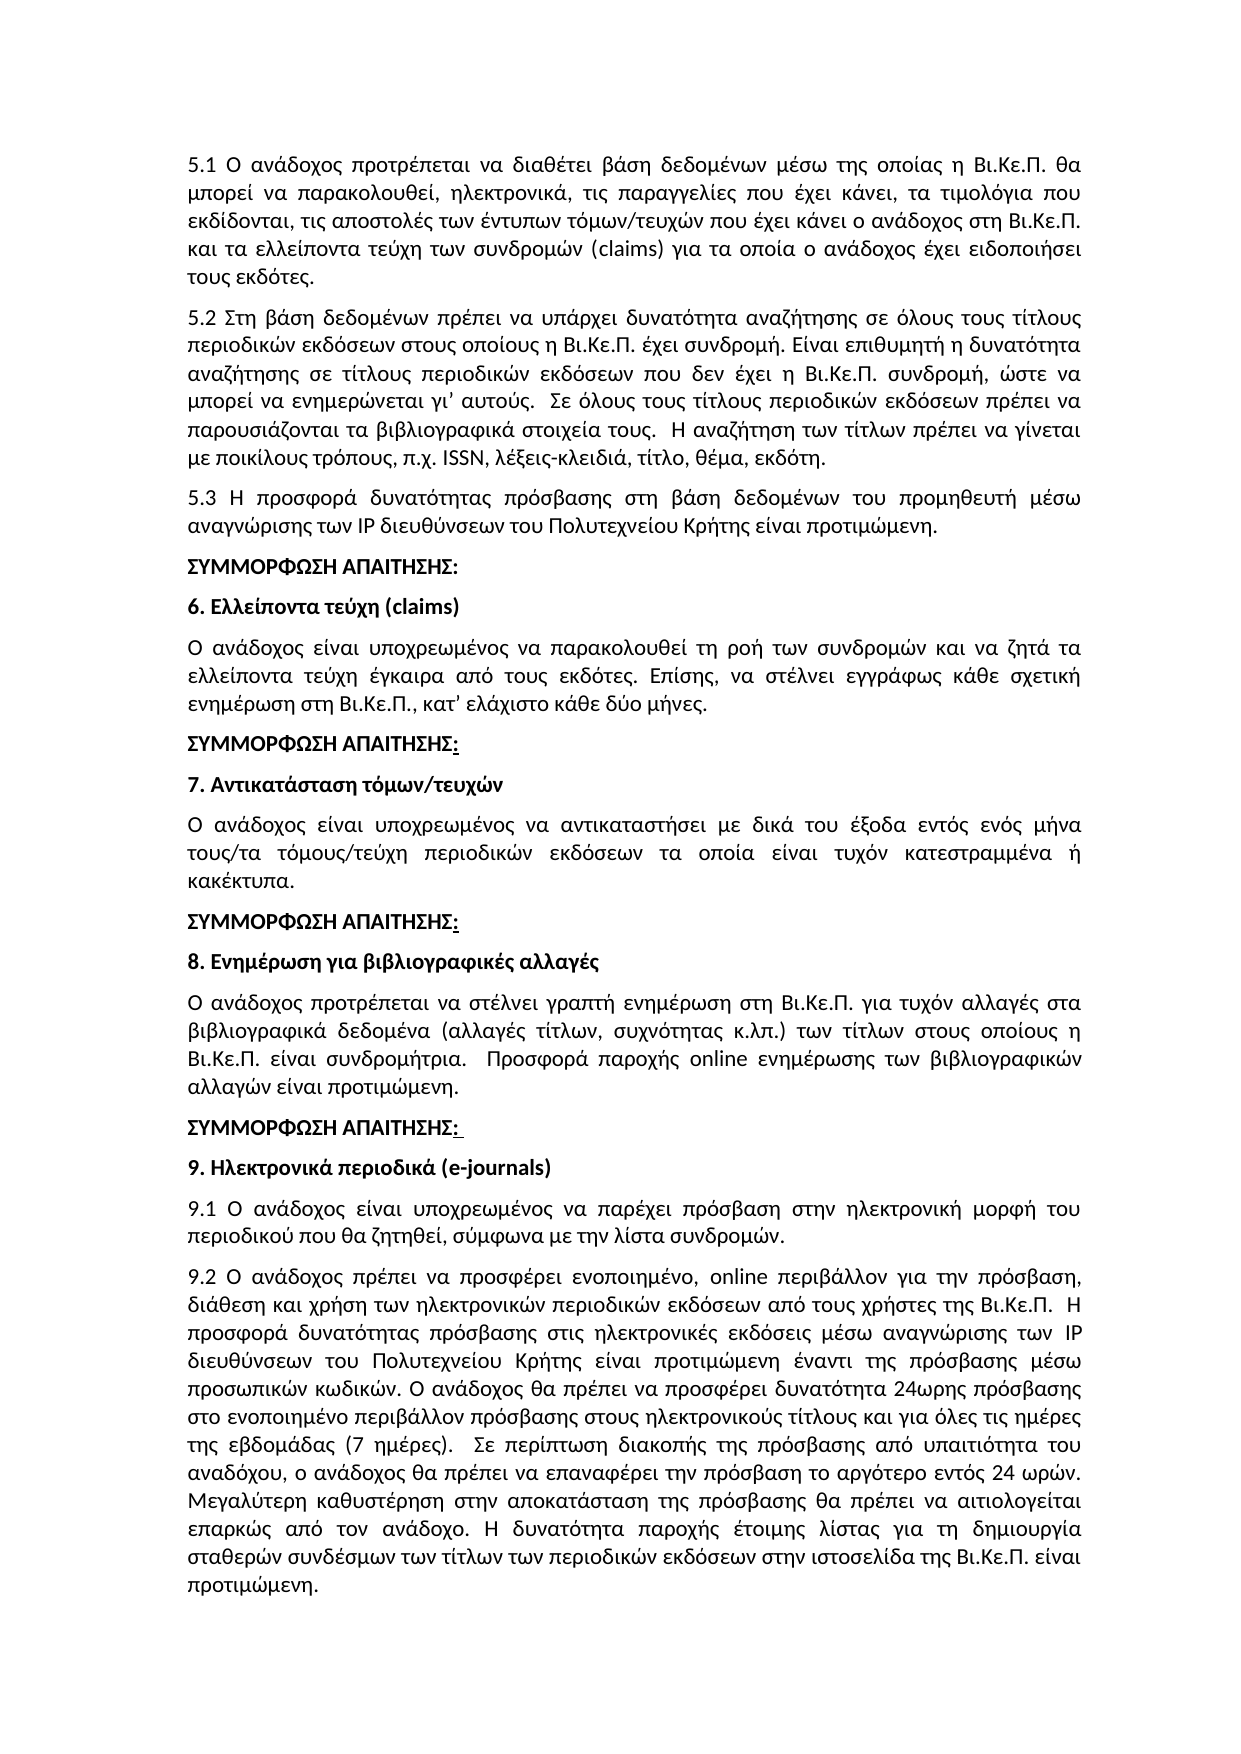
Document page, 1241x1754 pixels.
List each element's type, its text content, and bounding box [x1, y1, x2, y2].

text 7. Αντικατάσταση τόμων/τευχών [187, 770, 1082, 798]
text 9.2 Ο ανάδοχος πρέπει να προσφέρει ενοποιημένο, online περιβάλλον για την πρόσβαση, διάθεση και χρήση των ηλεκτρονικών περιοδικών εκδόσεων από τους χρήστες της Βι.Κε.Π. Η προσφορά δυνατότητας πρόσβασης στις ηλεκτρονικές εκδόσεις μέσω αναγνώρισης των IP διευθύνσεων του Πολυτεχνείου Κρήτης είναι προτιμώμενη έναντι της πρόσβασης μέσω προσωπικών κωδικών. Ο ανάδοχος θα πρέπει να προσφέρει δυνατότητα 24ωρης πρόσβασης στο ενοποιημένο περιβάλλον πρόσβασης στους ηλεκτρονικούς τίτλους και για όλες τις ημέρες της εβδομάδας (7 ημέρες). Σε περίπτωση διακοπής της πρόσβασης από υπαιτιότητα του αναδόχου, ο ανάδοχος θα πρέπει να επαναφέρει την πρόσβαση το αργότερο εντός 24 ωρών. Μεγαλύτερη καθυστέρηση στην αποκατάσταση της πρόσβασης θα πρέπει να αιτιολογείται επαρκώς από τον ανάδοχο. Η δυνατότητα παροχής έτοιμης λίστας για τη δημιουργία σταθερών συνδέσμων των τίτλων των περιοδικών εκδόσεων στην ιστοσελίδα της Βι.Κε.Π. είναι προτιμώμενη. [187, 1262, 1082, 1598]
text ΣΥΜΜΟΡΦΩΣΗ ΑΠΑΙΤΗΣΗΣ: [187, 907, 1082, 935]
text 6. Ελλείποντα τεύχη (claims) [187, 592, 1082, 620]
text 5.3 Η προσφορά δυνατότητας πρόσβασης στη βάση δεδομένων του προμηθευτή μέσω αναγνώρισης των ΙΡ διευθύνσεων του Πολυτεχνείου Κρήτης είναι προτιμώμενη. [187, 483, 1082, 539]
text 9.1 Ο ανάδοχος είναι υποχρεωμένος να παρέχει πρόσβαση στην ηλεκτρονική μορφή του περιοδικού που θα ζητηθεί, σύμφωνα με την λίστα συνδρομών. [187, 1194, 1082, 1250]
text Ο ανάδοχος είναι υποχρεωμένος να αντικαταστήσει με δικά του έξοδα εντός ενός μήνα τους/τα τόμους/τεύχη περιοδικών εκδόσεων τα οποία είναι τυχόν κατεστραμμένα ή κακέκτυπα. [187, 810, 1082, 894]
text ΣΥΜΜΟΡΦΩΣΗ ΑΠΑΙΤΗΣΗΣ: [187, 1113, 1082, 1141]
text Ο ανάδοχος είναι υποχρεωμένος να παρακολουθεί τη ροή των συνδρομών και να ζητά τα ελλείποντα τεύχη έγκαιρα από τους εκδότες. Επίσης, να στέλνει εγγράφως κάθε σχετική ενημέρωση στη Βι.Κε.Π., κατ’ ελάχιστο κάθε δύο μήνες. [187, 633, 1082, 717]
text Ο ανάδοχος προτρέπεται να στέλνει γραπτή ενημέρωση στη Βι.Κε.Π. για τυχόν αλλαγές στα βιβλιογραφικά δεδομένα (αλλαγές τίτλων, συχνότητας κ.λπ.) των τίτλων στους οποίους η Βι.Κε.Π. είναι συνδρομήτρια. Προσφορά παροχής online ενημέρωσης των βιβλιογραφικών αλλαγών είναι προτιμώμενη. [187, 988, 1082, 1100]
text 5.1 Ο ανάδοχος προτρέπεται να διαθέτει βάση δεδομένων μέσω της οποίας η Βι.Κε.Π. θα μπορεί να παρακολουθεί, ηλεκτρονικά, τις παραγγελίες που έχει κάνει, τα τιμολόγια που εκδίδονται, τις αποστολές των έντυπων τόμων/τευχών που έχει κάνει ο ανάδοχος στη Βι.Κε.Π. και τα ελλείποντα τεύχη των συνδρομών (claims) για τα οποία ο ανάδοχος έχει ειδοποιήσει τους εκδότες. [187, 150, 1082, 290]
text 8. Ενημέρωση για βιβλιογραφικές αλλαγές [187, 947, 1082, 976]
text ΣΥΜΜΟΡΦΩΣΗ ΑΠΑΙΤΗΣΗΣ: [187, 729, 1082, 757]
text 5.2 Στη βάση δεδομένων πρέπει να υπάρχει δυνατότητα αναζήτησης σε όλους τους τίτλους περιοδικών εκδόσεων στους οποίους η Βι.Κε.Π. έχει συνδρομή. Είναι επιθυμητή η δυνατότητα αναζήτησης σε τίτλους περιοδικών εκδόσεων που δεν έχει η Βι.Κε.Π. συνδρομή, ώστε να μπορεί να ενημερώνεται γι’ αυτούς. Σε όλους τους τίτλους περιοδικών εκδόσεων πρέπει να παρουσιάζονται τα βιβλιογραφικά στοιχεία τους. Η αναζήτηση των τίτλων πρέπει να γίνεται με ποικίλους τρόπους, π.χ. ISSN, λέξεις-κλειδιά, τίτλο, θέμα, εκδότη. [187, 303, 1082, 471]
text 9. Ηλεκτρονικά περιοδικά (e-journals) [187, 1153, 1082, 1181]
text ΣΥΜΜΟΡΦΩΣΗ ΑΠΑΙΤΗΣΗΣ: [187, 552, 1082, 580]
